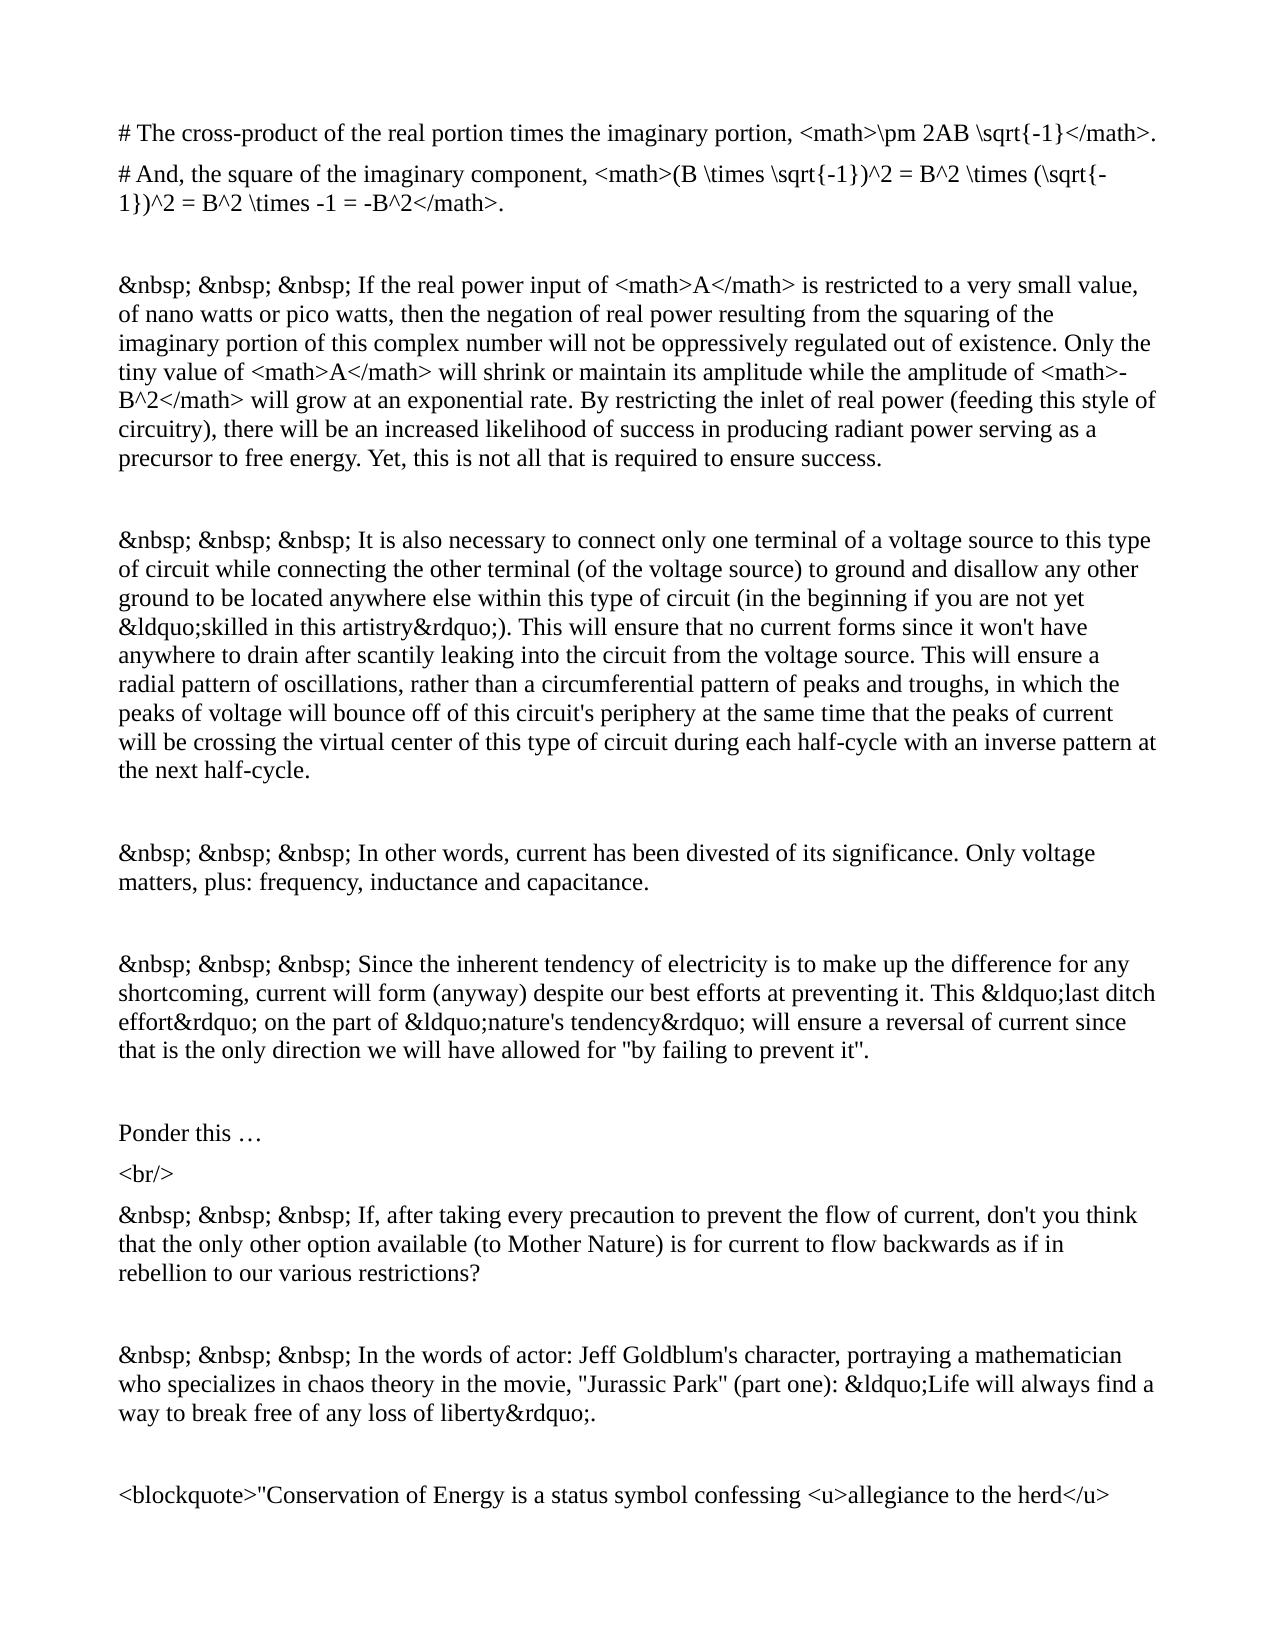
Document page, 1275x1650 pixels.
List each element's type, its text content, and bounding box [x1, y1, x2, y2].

text <br/> [118, 1159, 1157, 1188]
text &nbsp; &nbsp; &nbsp; It is also necessary to connect only one terminal of a voltage source to this type of circuit while connecting the other terminal (of the voltage source) to ground and disallow any other ground to be located anywhere else within this type of circuit (in the beginning if you are not yet &ldquo;skilled in this artistry&rdquo;). This will ensure that no current forms since it won't have anywhere to drain after scantily leaking into the circuit from the voltage source. This will ensure a radial pattern of oscillations, rather than a circumferential pattern of peaks and troughs, in which the peaks of voltage will bounce off of this circuit's periphery at the same time that the peaks of current will be crossing the virtual center of this type of circuit during each half-cycle with an inverse pattern at the next half-cycle. [118, 526, 1157, 784]
text # And, the square of the imaginary component, <math>(B \times \sqrt{-1})^2 = B^2 \times (\sqrt{-1})^2 = B^2 \times -1 = -B^2</math>. [118, 159, 1157, 217]
text &nbsp; &nbsp; &nbsp; Since the inherent tendency of electricity is to make up the difference for any shortcoming, current will form (anyway) despite our best efforts at preventing it. This &ldquo;last ditch effort&rdquo; on the part of &ldquo;nature's tendency&rdquo; will ensure a reversal of current since that is the only direction we will have allowed for ''by failing to prevent it''. [118, 949, 1157, 1064]
text &nbsp; &nbsp; &nbsp; If, after taking every precaution to prevent the flow of current, don't you think that the only other option available (to Mother Nature) is for current to flow backwards as if in rebellion to our various restrictions? [118, 1201, 1157, 1287]
text &nbsp; &nbsp; &nbsp; In the words of actor: Jeff Goldblum's character, portraying a mathematician who specializes in chaos theory in the movie, ''Jurassic Park'' (part one): &ldquo;Life will always find a way to break free of any loss of liberty&rdquo;. [118, 1341, 1157, 1427]
text # The cross-product of the real portion times the imaginary portion, <math>\pm 2AB \sqrt{-1}</math>. [118, 118, 1157, 147]
text <blockquote>''Conservation of Energy is a status symbol confessing <u>allegiance to the herd</u> [118, 1481, 1157, 1509]
text &nbsp; &nbsp; &nbsp; In other words, current has been divested of its significance. Only voltage matters, plus: frequency, inductance and capacitance. [118, 838, 1157, 896]
text &nbsp; &nbsp; &nbsp; If the real power input of <math>A</math> is restricted to a very small value, of nano watts or pico watts, then the negation of real power resulting from the squaring of the imaginary portion of this complex number will not be oppressively regulated out of existence. Only the tiny value of <math>A</math> will shrink or maintain its amplitude while the amplitude of <math>-B^2</math> will grow at an exponential rate. By restricting the inlet of real power (feeding this style of circuitry), there will be an increased likelihood of success in producing radiant power serving as a precursor to free energy. Yet, this is not all that is required to ensure success. [118, 271, 1157, 472]
text Ponder this … [118, 1118, 1157, 1147]
